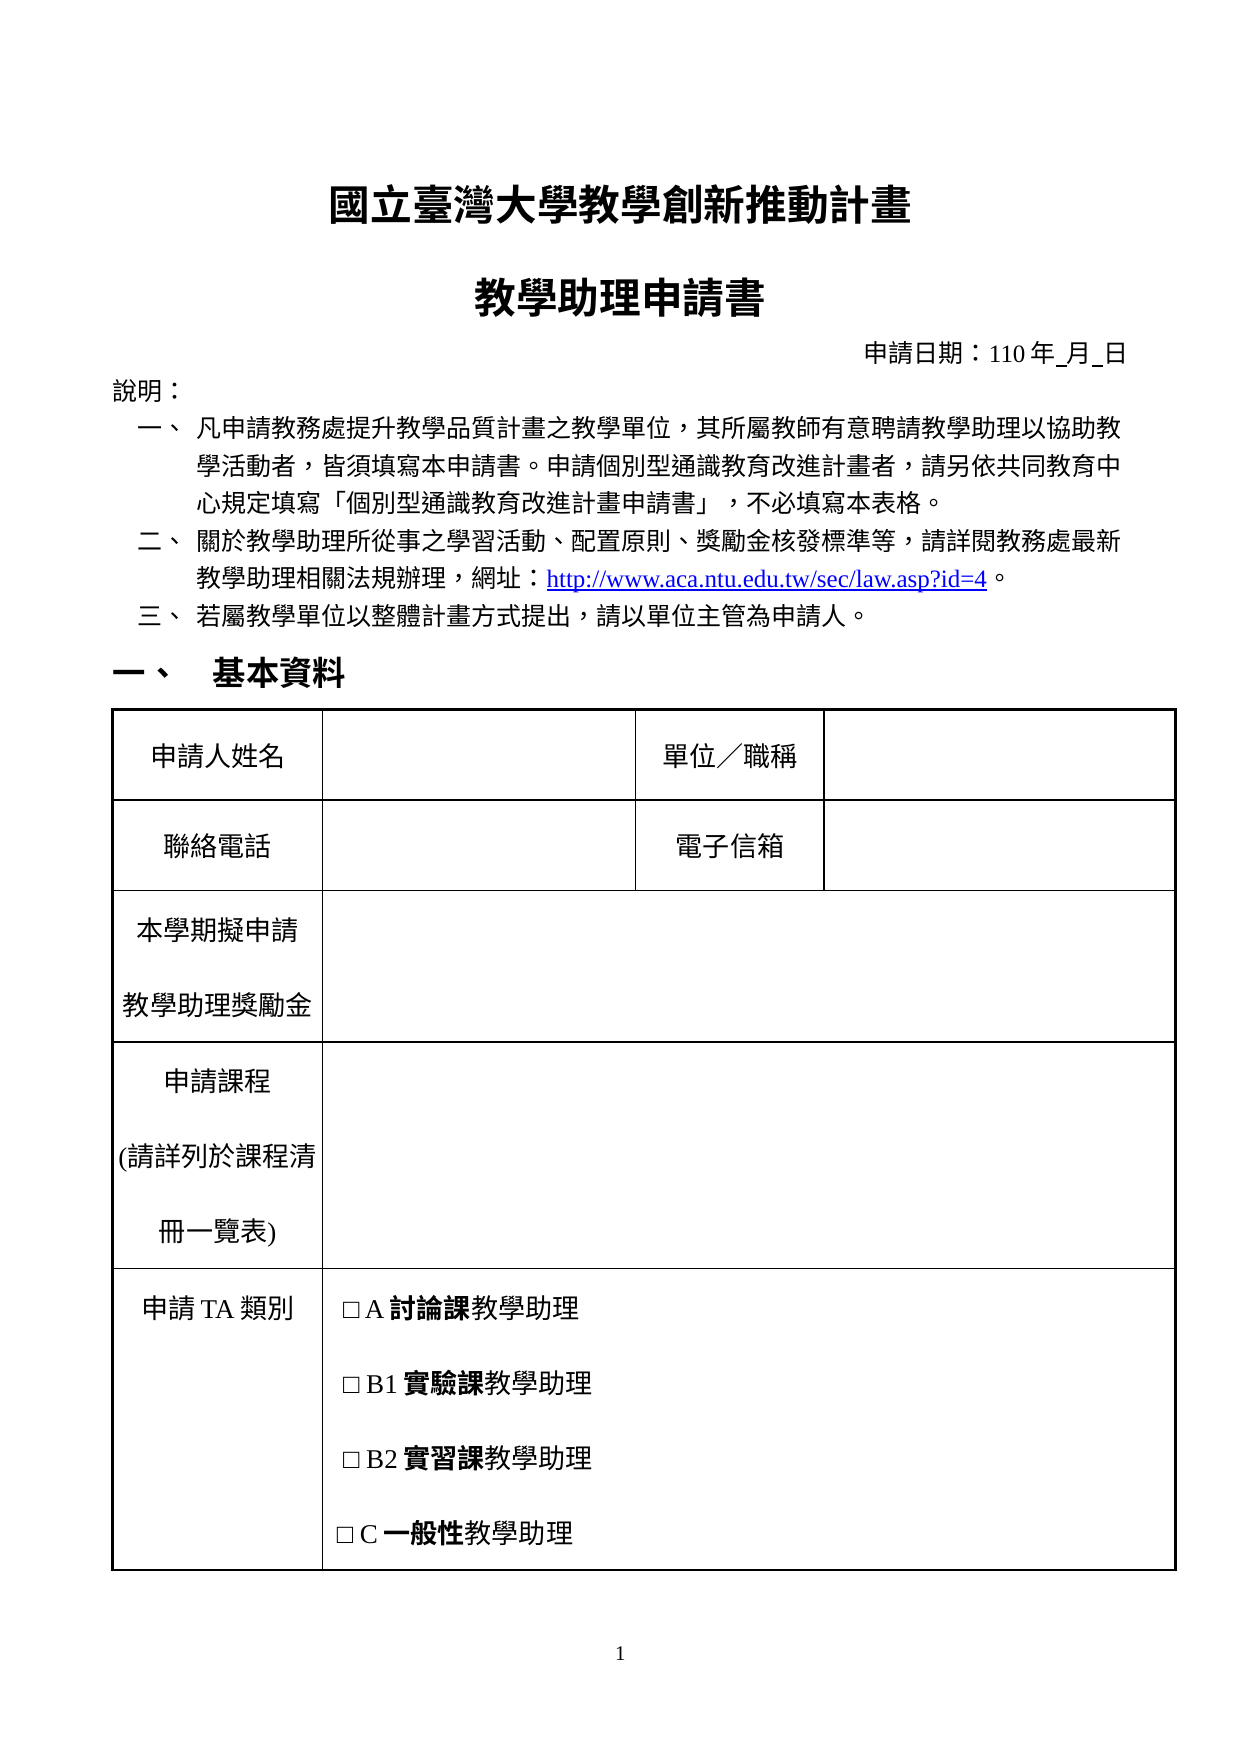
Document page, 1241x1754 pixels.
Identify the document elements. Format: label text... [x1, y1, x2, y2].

table_cell [323, 891, 1174, 1041]
list 基本資料 [112, 633, 1128, 708]
list 凡申請教務處提升教學品質計畫之教學單位，其所屬教師有意聘請教學助理以協助教學活動者，皆須填寫本申請書。申請個別型通識教育改進計畫者，請另依共同教育中心規定填寫「個別型通識教育改進計畫申請書」，不必填寫本表格。 [137, 408, 1128, 521]
table_header [825, 711, 1174, 799]
table_cell 聯絡電話 [114, 801, 322, 889]
table_cell [825, 801, 1174, 889]
table_header 申請人姓名 [114, 711, 322, 799]
table_cell [323, 1043, 1174, 1268]
table_cell [323, 801, 635, 889]
list 關於教學助理所從事之學習活動、配置原則、獎勵金核發標準等，請詳閱教務處最新教學助理相關法規辦理，網址：http://www.aca.ntu.edu.tw/sec/law.asp?id=4。 [137, 521, 1128, 596]
table_header [323, 711, 635, 799]
text 說明： [112, 371, 1128, 408]
table_cell 本學期擬申請 教學助理獎勵金 [114, 891, 322, 1041]
table_cell 申請TA類別 [114, 1269, 322, 1569]
list 若屬教學單位以整體計畫方式提出，請以單位主管為申請人。 [137, 596, 1128, 633]
table_cell 申請課程 (請詳列於課程清冊一覽表) [114, 1043, 322, 1268]
table_header 單位∕職稱 [636, 711, 823, 799]
table_cell 電子信箱 [636, 801, 823, 889]
text 申請日期：110年 月 日 [112, 333, 1128, 371]
table_cell □ A討論課教學助理 □ B1實驗課教學助理 □ B2實習課教學助理 □ C一般性教學助理 [323, 1269, 1174, 1569]
text 教學助理申請書 [112, 258, 1128, 333]
text 國立臺灣大學教學創新推動計畫 [112, 164, 1128, 239]
